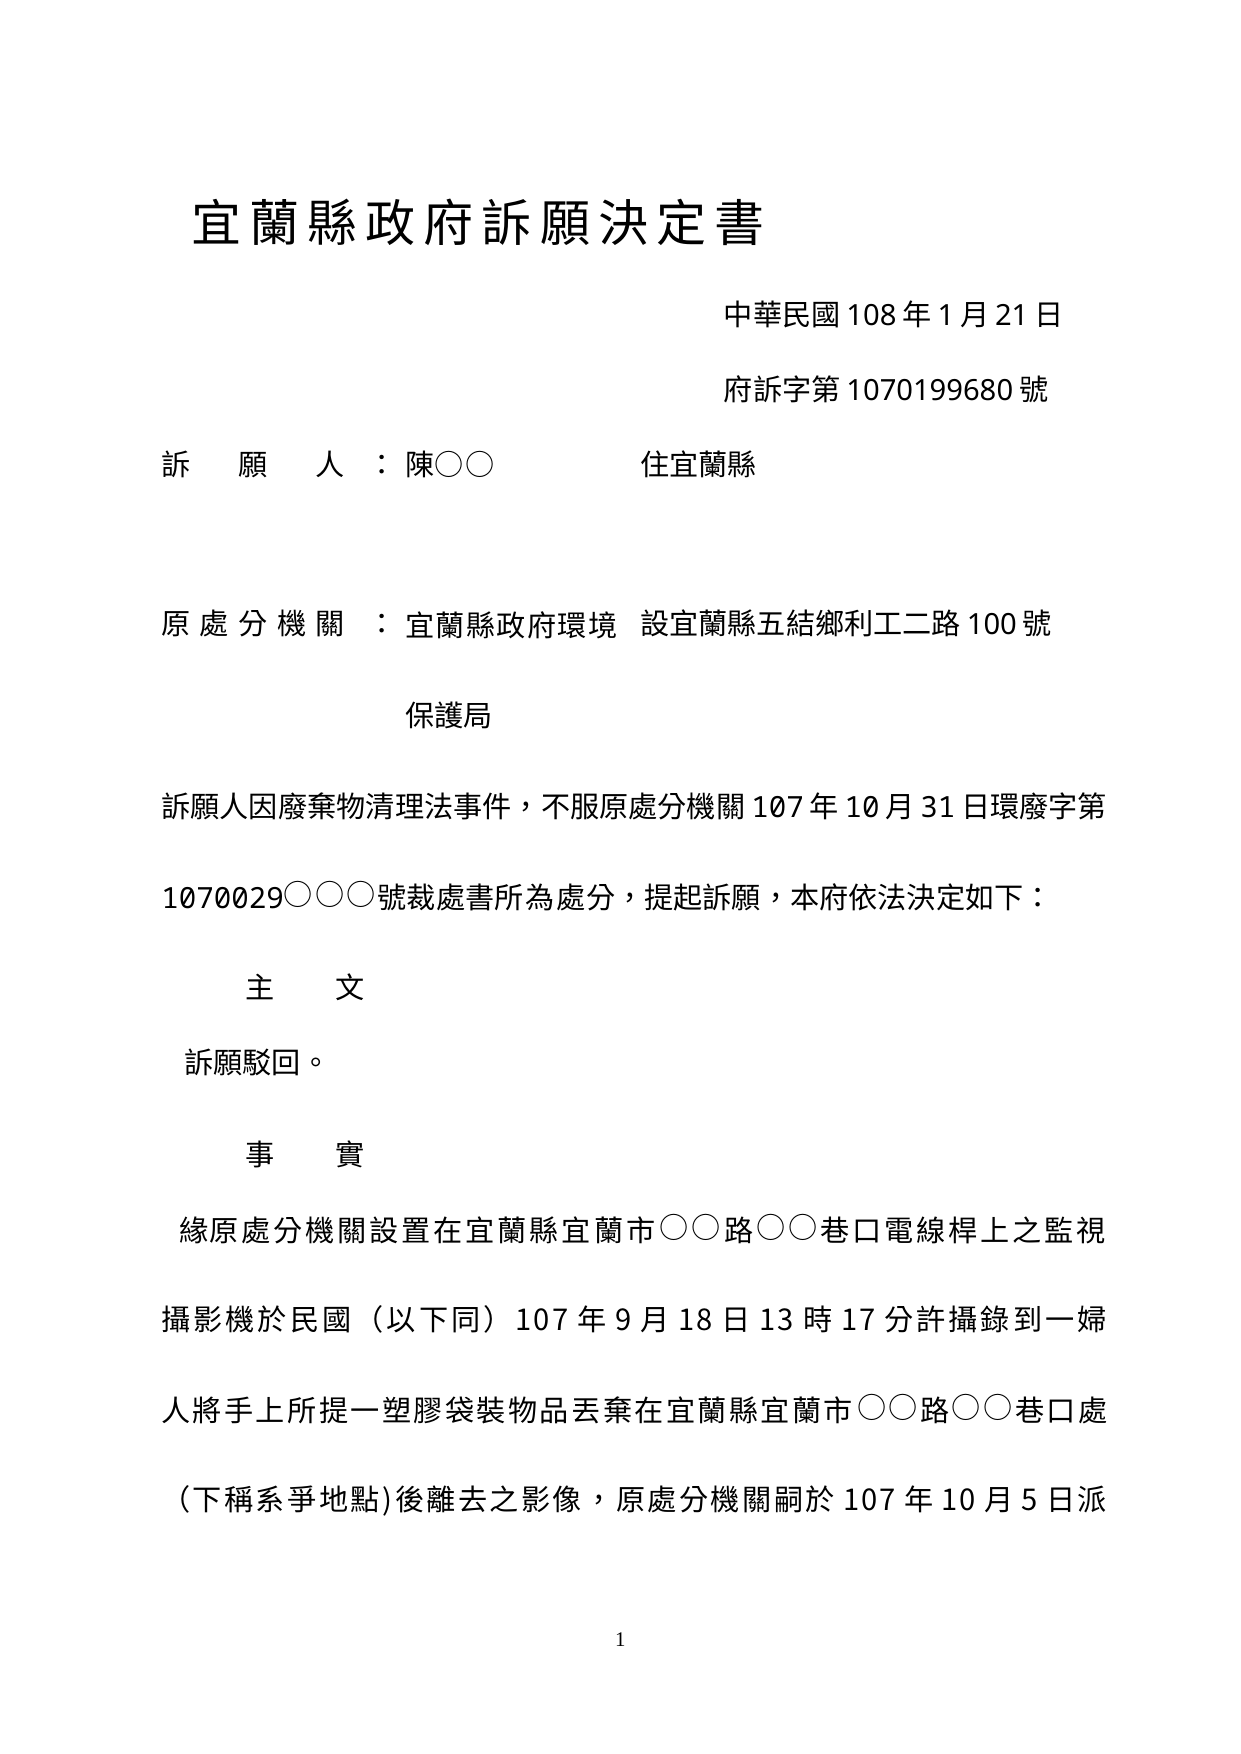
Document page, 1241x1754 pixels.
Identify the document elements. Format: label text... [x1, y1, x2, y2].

table_cell [376, 949, 1118, 1023]
table_cell [150, 277, 712, 352]
table_cell 主文 [234, 949, 376, 1023]
table_cell 宜蘭縣政府環境保護局 [394, 586, 629, 767]
table_cell ： [356, 586, 394, 767]
table_cell 中華民國108年1月21日 [713, 277, 1118, 352]
table_cell [376, 1115, 1118, 1190]
table_cell 緣原處分機關設置在宜蘭縣宜蘭市○○路○○巷口電線桿上之監視攝影機於民國（以下同）107年9月18日13時17分許攝錄到一婦人將手上所提一塑膠袋裝物品丟棄在宜蘭縣宜蘭市○○路○○巷口處（下稱系爭地點)後離去之影像，原處分機關嗣於107年10月5日派 [150, 1190, 1118, 1535]
table_cell 府訴字第1070199680號 [713, 352, 1118, 427]
table_cell 訴願駁回。 [150, 1024, 1118, 1115]
table_cell 住宜蘭縣 [629, 427, 1118, 586]
table_cell [150, 949, 234, 1023]
table_cell 設宜蘭縣五結鄉利工二路100號 [629, 586, 1118, 767]
table_header 宜蘭縣政府訴願決定書 [150, 165, 776, 277]
table_header [776, 165, 1118, 277]
table_cell 事實 [234, 1115, 376, 1190]
table_cell [150, 352, 712, 427]
table_cell 原處分機關 [150, 586, 356, 767]
table_cell 訴願人 [150, 427, 356, 586]
table_cell ： [356, 427, 394, 586]
table_cell 陳○○ [394, 427, 629, 586]
table_cell [150, 1115, 234, 1190]
table_cell 訴願人因廢棄物清理法事件，不服原處分機關107年10月31日環廢字第1070029○○○號裁處書所為處分，提起訴願，本府依法決定如下： [150, 767, 1118, 948]
